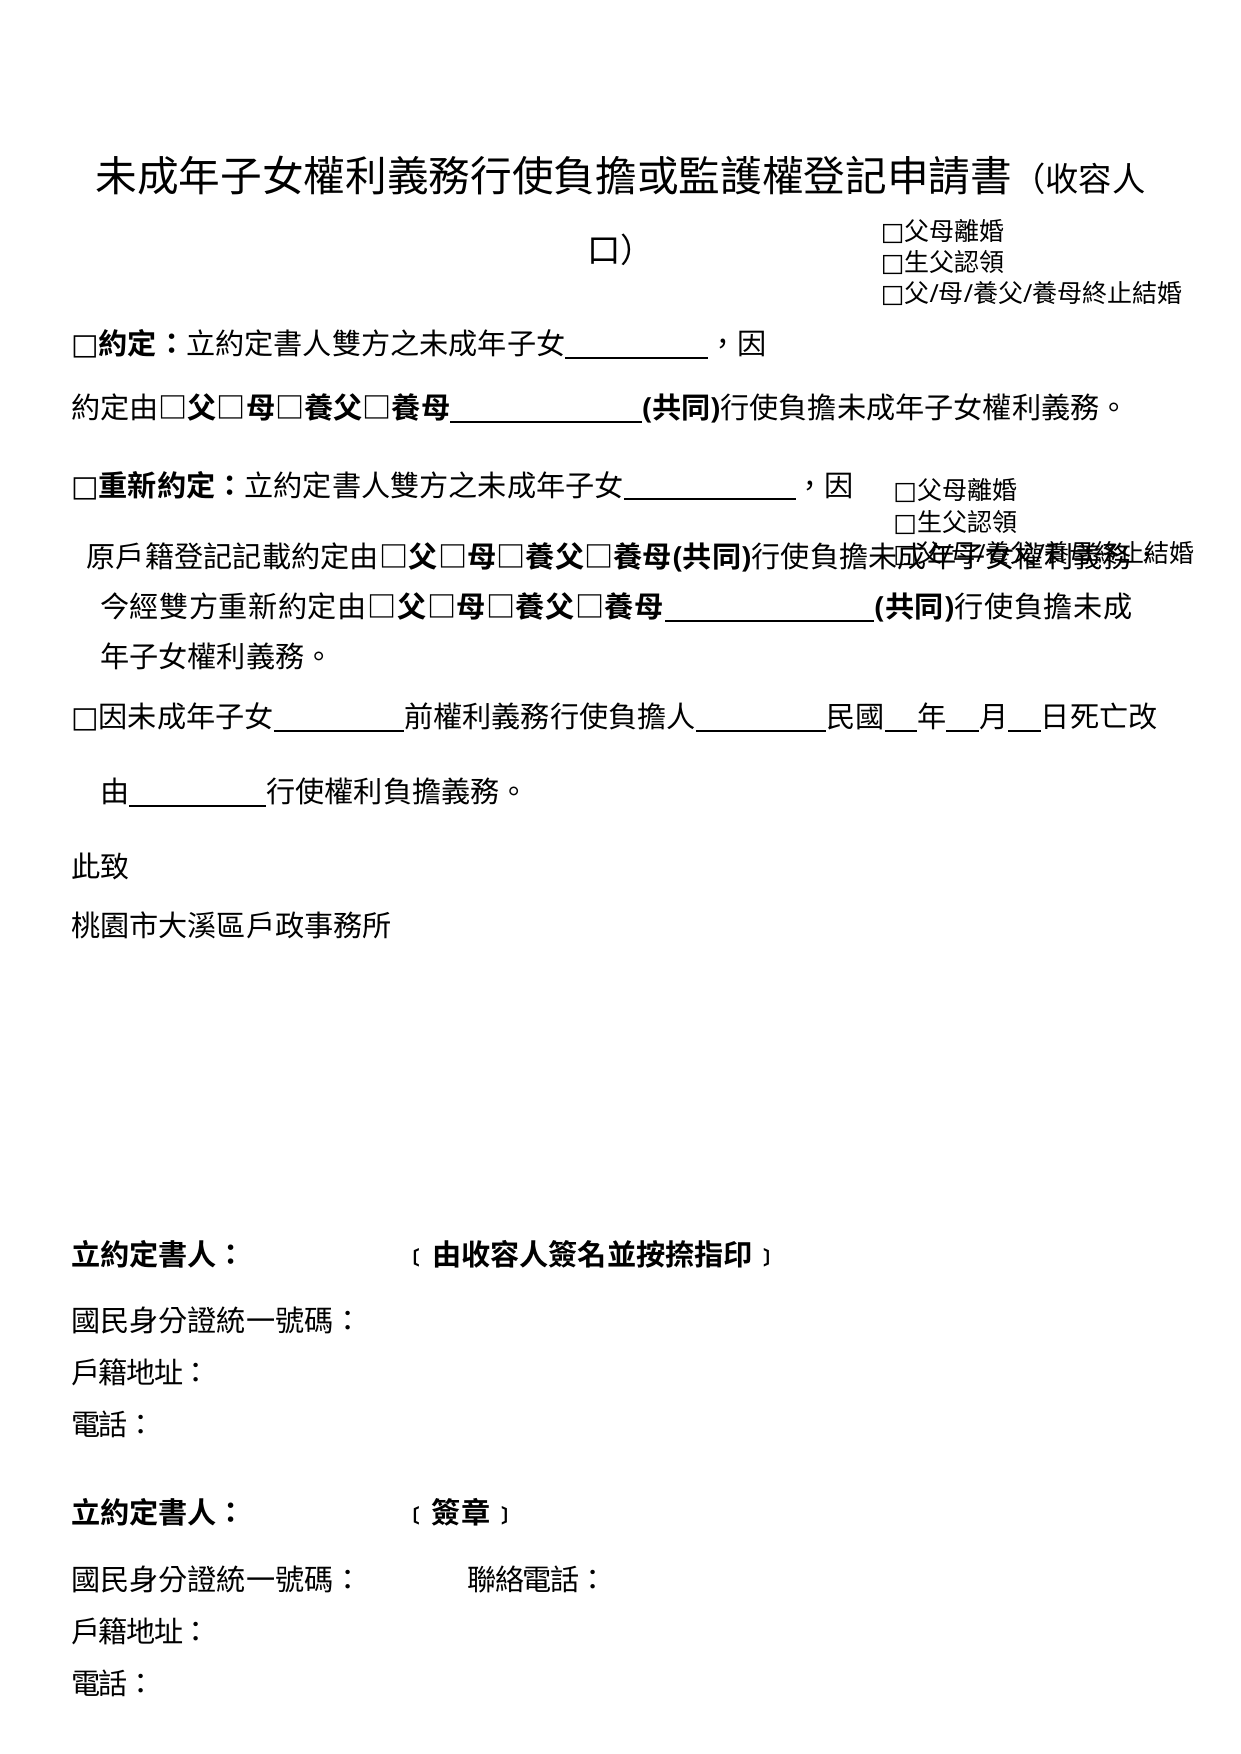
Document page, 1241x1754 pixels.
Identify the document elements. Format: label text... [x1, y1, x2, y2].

text □約定：立約定書人雙方之未成年子女 ，因 [71, 304, 1169, 367]
text □父母離婚 [881, 215, 1197, 247]
text □生父認領 [893, 506, 1209, 537]
text 約定由□父□母□養父□養母 (共同)行使負擔未成年子女權利義務。 [71, 386, 1133, 427]
text 桃園市大溪區戶政事務所 [71, 902, 1169, 944]
text 電話： [71, 1394, 1169, 1446]
text □父母離婚 [893, 475, 1209, 506]
text 國民身分證統一號碼： [71, 1290, 1169, 1342]
text 戶籍地址： [71, 1600, 1169, 1652]
text 此致 [71, 827, 1169, 902]
text □重新約定：立約定書人雙方之未成年子女 ，因 [71, 446, 1169, 508]
text 電話： [71, 1652, 1169, 1704]
text 原戶籍登記記載約定由□父□母□養父□養母(共同)行使負擔未成年子女權利義務，今經雙方重新約定由□父□母□養父□養母 (共同)行使負擔未成年子女權利義務。 [71, 527, 1133, 677]
text 未成年子女權利義務行使負擔或監護權登記申請書（收容人口） [71, 136, 1169, 286]
text 立約定書人： ﹝簽章﹞ [71, 1473, 1169, 1548]
text 國民身分證統一號碼： 聯絡電話： [71, 1548, 1169, 1600]
text 立約定書人： ﹝由收容人簽名並按捺指印﹞ [71, 1215, 1169, 1290]
text □父/母/養父/養母終止結婚 [881, 278, 1197, 309]
text 戶籍地址： [71, 1342, 1169, 1394]
text □因未成年子女 前權利義務行使負擔人 民國 年 月 日死亡改由 行使權利負擔義務。 [71, 677, 1169, 827]
text □父/母/養父/養母終止結婚 [893, 537, 1209, 568]
text □生父認領 [881, 247, 1197, 278]
